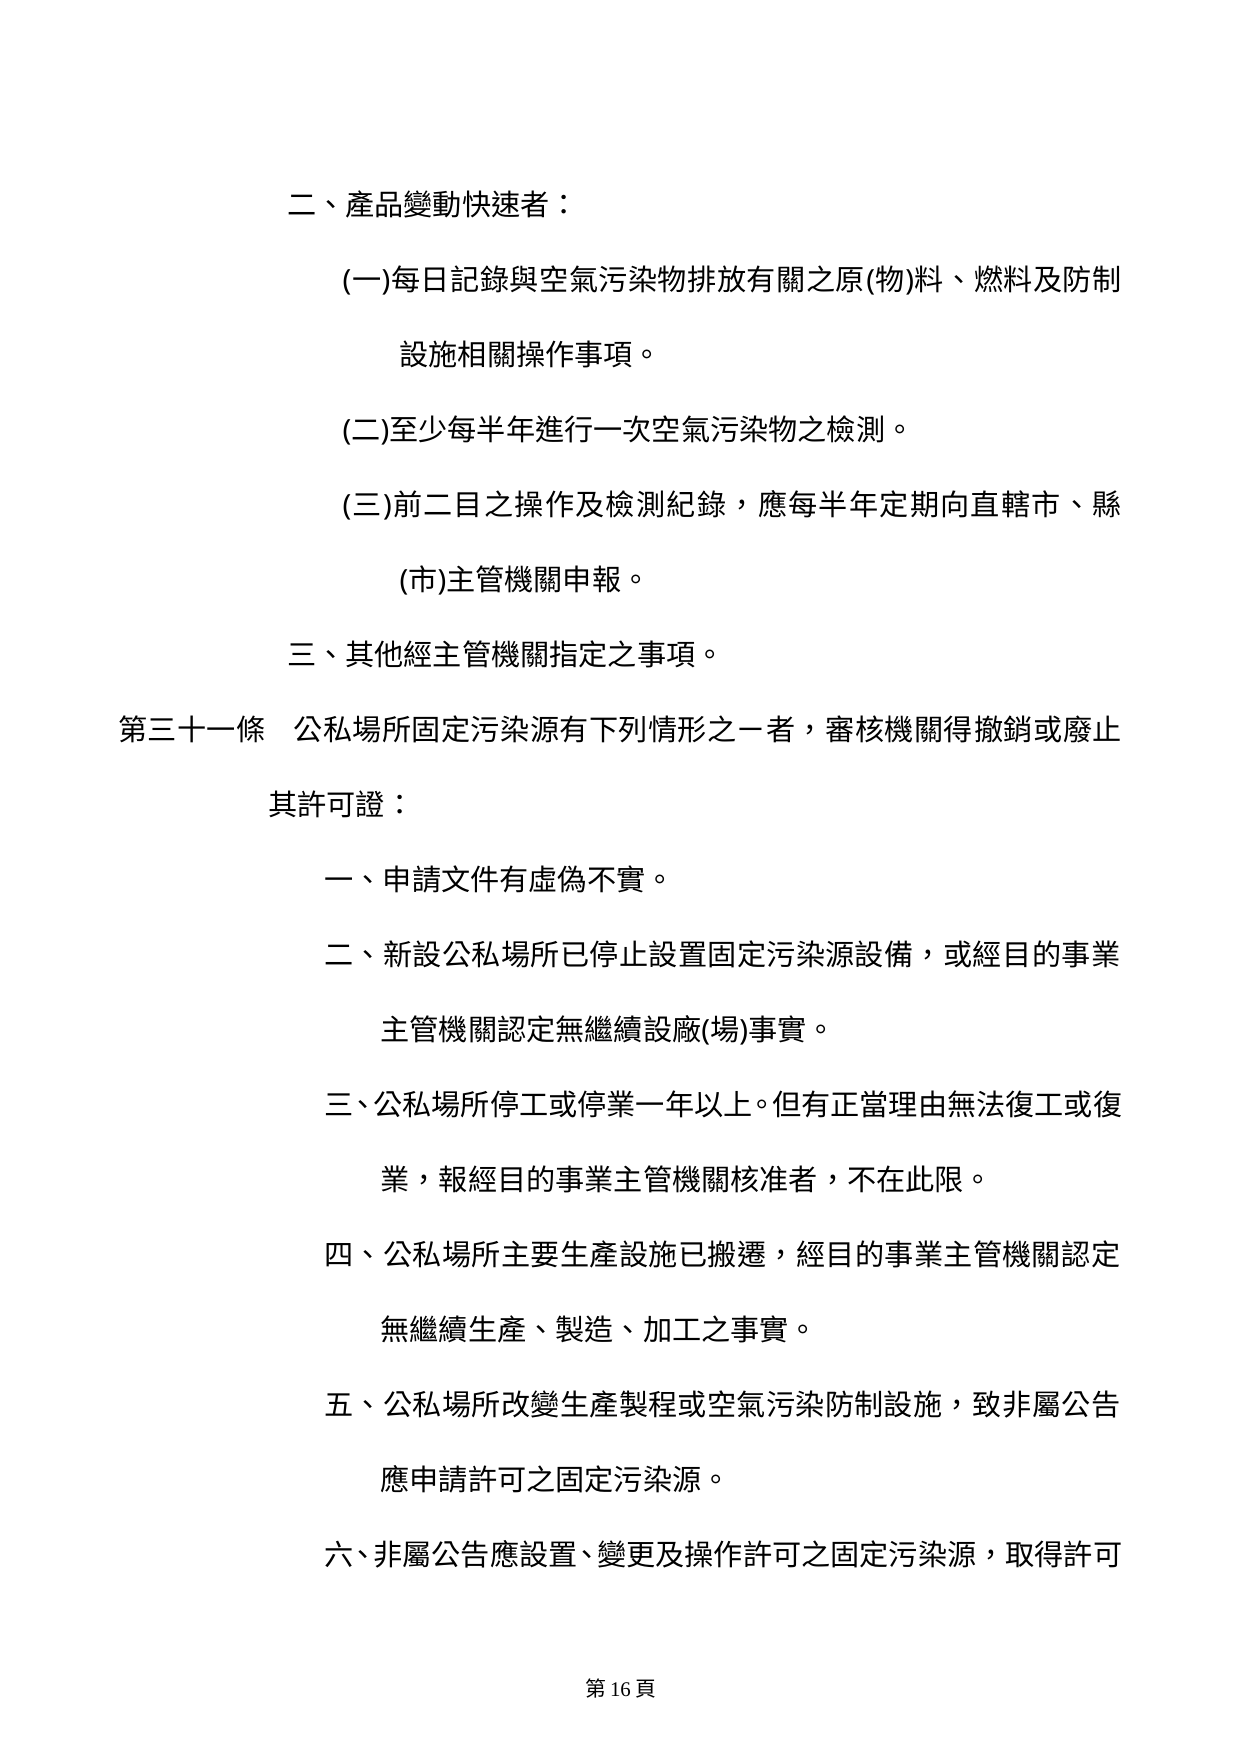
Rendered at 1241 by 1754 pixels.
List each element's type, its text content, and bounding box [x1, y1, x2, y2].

text 二、新設公私場所已停止設置固定污染源設備，或經目的事業主管機關認定無繼續設廠(場)事實。 [324, 916, 1122, 1066]
text 五、公私場所改變生產製程或空氣污染防制設施，致非屬公告應申請許可之固定污染源。 [324, 1366, 1122, 1516]
text 三、其他經主管機關指定之事項。 [287, 616, 1122, 691]
text 四、公私場所主要生產設施已搬遷，經目的事業主管機關認定無繼續生產、製造、加工之事實。 [324, 1216, 1122, 1366]
text 六、非屬公告應設置、變更及操作許可之固定污染源，取得許可 [324, 1516, 1122, 1591]
text (三)前二目之操作及檢測紀錄，應每半年定期向直轄市、縣(市)主管機關申報。 [342, 466, 1122, 616]
text (二)至少每半年進行一次空氣污染物之檢測。 [342, 391, 1122, 466]
text 三、公私場所停工或停業一年以上。但有正當理由無法復工或復業，報經目的事業主管機關核准者，不在此限。 [324, 1066, 1122, 1216]
text 第三十一條 公私場所固定污染源有下列情形之ㄧ者，審核機關得撤銷或廢止其許可證： [118, 691, 1122, 841]
text (一)每日記錄與空氣污染物排放有關之原(物)料、燃料及防制設施相關操作事項。 [342, 241, 1122, 391]
text 一、申請文件有虛偽不實。 [324, 841, 1122, 916]
text 二、產品變動快速者： [287, 166, 1122, 241]
